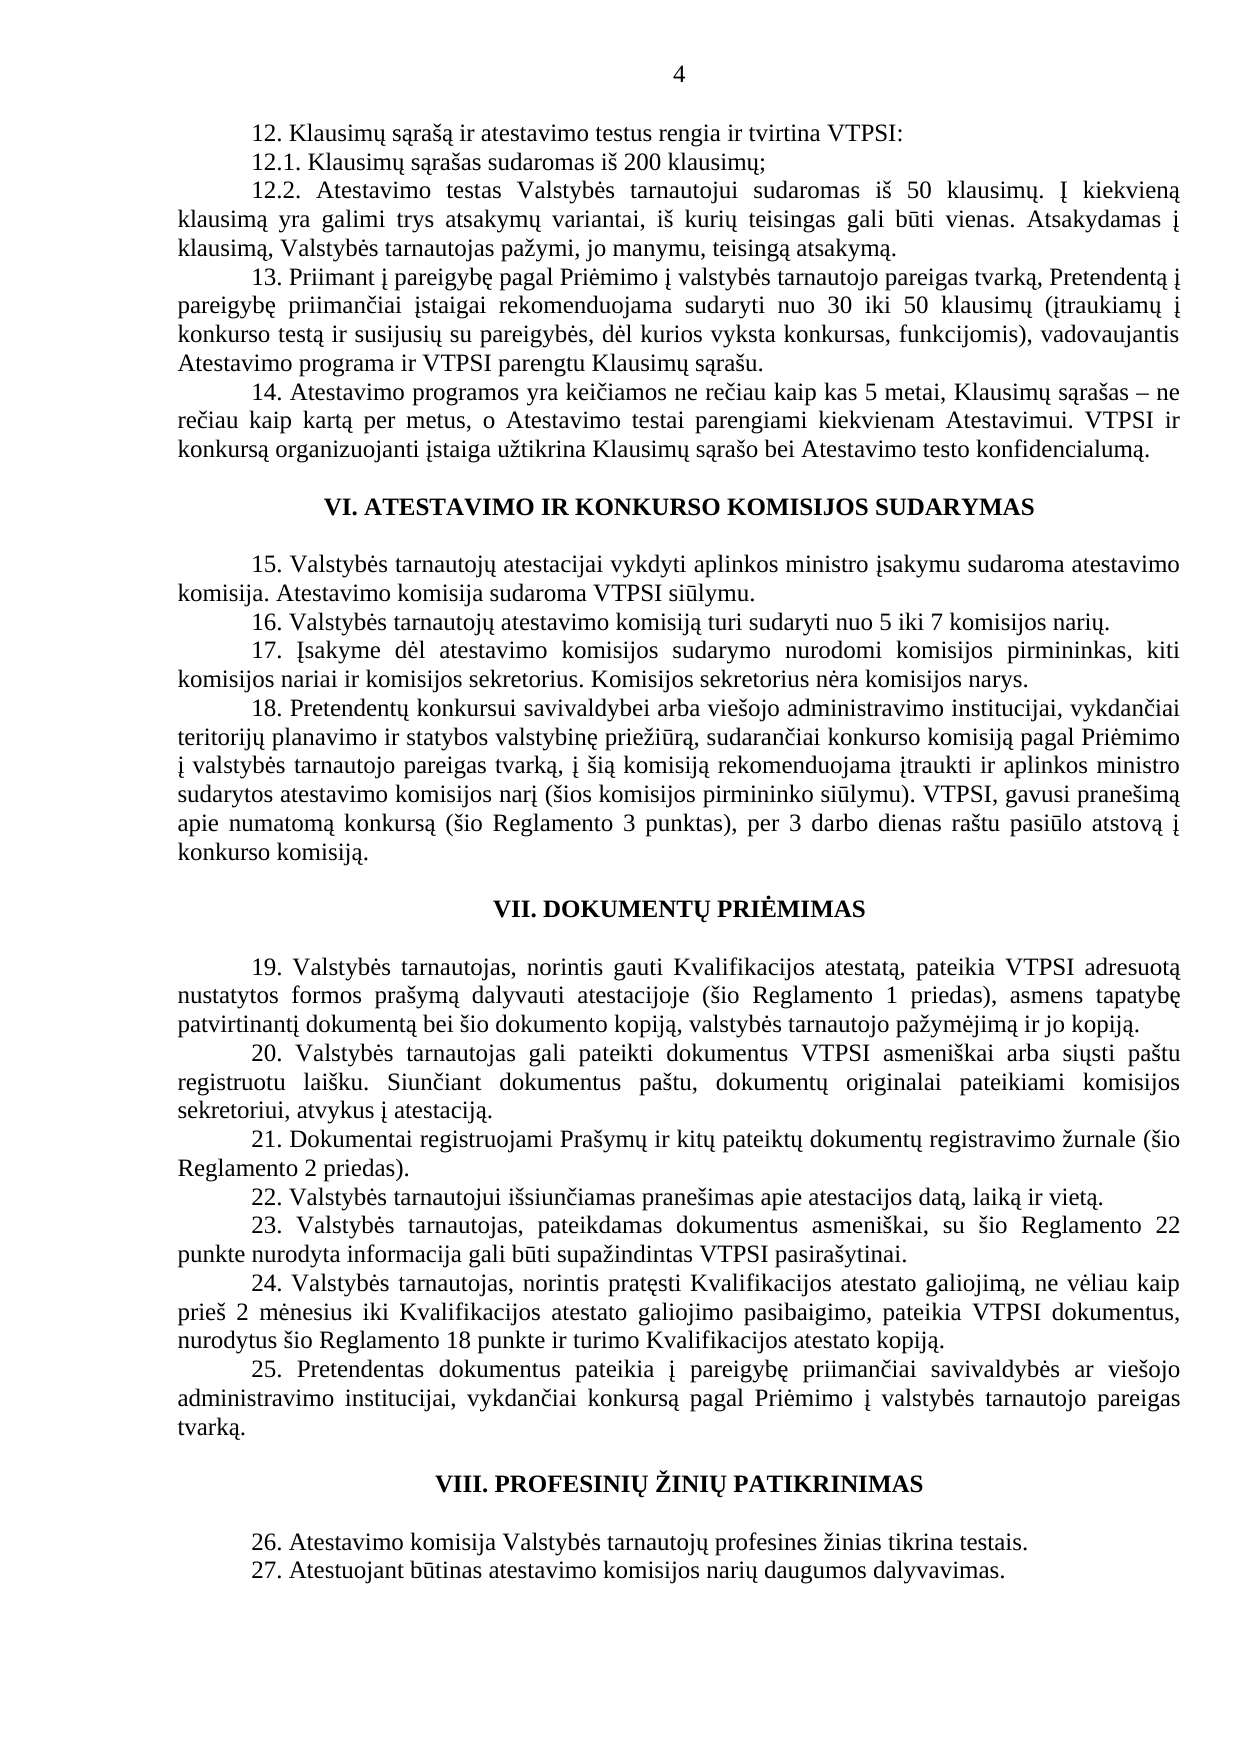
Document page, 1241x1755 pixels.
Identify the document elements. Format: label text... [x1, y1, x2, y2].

text 17. Įsakyme dėl atestavimo komisijos sudarymo nurodomi komisijos pirmininkas, kiti komisijos nariai ir komisijos sekretorius. Komisijos sekretorius nėra komisijos narys. [177, 636, 1181, 693]
text 21. Dokumentai registruojami Prašymų ir kitų pateiktų dokumentų registravimo žurnale (šio Reglamento 2 priedas). [177, 1124, 1181, 1182]
text VIII. PROFESINIŲ ŽINIŲ PATIKRINIMAS [177, 1469, 1181, 1498]
text 16. Valstybės tarnautojų atestavimo komisiją turi sudaryti nuo 5 iki 7 komisijos narių. [177, 607, 1181, 636]
text 12. Klausimų sąrašą ir atestavimo testus rengia ir tvirtina VTPSI: [177, 118, 1181, 147]
text 18. Pretendentų konkursui savivaldybei arba viešojo administravimo institucijai, vykdančiai teritorijų planavimo ir statybos valstybinę priežiūrą, sudarančiai konkurso komisiją pagal Priėmimo į valstybės tarnautojo pareigas tvarką, į šią komisiją rekomenduojama įtraukti ir aplinkos ministro sudarytos atestavimo komisijos narį (šios komisijos pirmininko siūlymu). VTPSI, gavusi pranešimą apie numatomą konkursą (šio Reglamento 3 punktas), per 3 darbo dienas raštu pasiūlo atstovą į konkurso komisiją. [177, 693, 1181, 866]
text 25. Pretendentas dokumentus pateikia į pareigybę priimančiai savivaldybės ar viešojo administravimo institucijai, vykdančiai konkursą pagal Priėmimo į valstybės tarnautojo pareigas tvarką. [177, 1354, 1181, 1441]
text 15. Valstybės tarnautojų atestacijai vykdyti aplinkos ministro įsakymu sudaroma atestavimo komisija. Atestavimo komisija sudaroma VTPSI siūlymu. [177, 549, 1181, 607]
text 12.2. Atestavimo testas Valstybės tarnautojui sudaromas iš 50 klausimų. Į kiekvieną klausimą yra galimi trys atsakymų variantai, iš kurių teisingas gali būti vienas. Atsakydamas į klausimą, Valstybės tarnautojas pažymi, jo manymu, teisingą atsakymą. [177, 176, 1181, 262]
text 12.1. Klausimų sąrašas sudaromas iš 200 klausimų; [177, 147, 1181, 176]
text 22. Valstybės tarnautojui išsiunčiamas pranešimas apie atestacijos datą, laiką ir vietą. [177, 1182, 1181, 1211]
text 24. Valstybės tarnautojas, norintis pratęsti Kvalifikacijos atestato galiojimą, ne vėliau kaip prieš 2 mėnesius iki Kvalifikacijos atestato galiojimo pasibaigimo, pateikia VTPSI dokumentus, nurodytus šio Reglamento 18 punkte ir turimo Kvalifikacijos atestato kopiją. [177, 1268, 1181, 1354]
text 14. Atestavimo programos yra keičiamos ne rečiau kaip kas 5 metai, Klausimų sąrašas – ne rečiau kaip kartą per metus, o Atestavimo testai parengiami kiekvienam Atestavimui. VTPSI ir konkursą organizuojanti įstaiga užtikrina Klausimų sąrašo bei Atestavimo testo konfidencialumą. [177, 377, 1181, 463]
text VII. DOKUMENTŲ PRIĖMIMAS [177, 894, 1181, 923]
text 26. Atestavimo komisija Valstybės tarnautojų profesines žinias tikrina testais. [177, 1527, 1181, 1556]
text 13. Priimant į pareigybę pagal Priėmimo į valstybės tarnautojo pareigas tvarką, Pretendentą į pareigybę priimančiai įstaigai rekomenduojama sudaryti nuo 30 iki 50 klausimų (įtraukiamų į konkurso testą ir susijusių su pareigybės, dėl kurios vyksta konkursas, funkcijomis), vadovaujantis Atestavimo programa ir VTPSI parengtu Klausimų sąrašu. [177, 262, 1181, 377]
text 27. Atestuojant būtinas atestavimo komisijos narių daugumos dalyvavimas. [177, 1556, 1181, 1584]
text 20. Valstybės tarnautojas gali pateikti dokumentus VTPSI asmeniškai arba siųsti paštu registruotu laišku. Siunčiant dokumentus paštu, dokumentų originalai pateikiami komisijos sekretoriui, atvykus į atestaciją. [177, 1038, 1181, 1124]
text 23. Valstybės tarnautojas, pateikdamas dokumentus asmeniškai, su šio Reglamento 22 punkte nurodyta informacija gali būti supažindintas VTPSI pasirašytinai. [177, 1211, 1181, 1268]
text 19. Valstybės tarnautojas, norintis gauti Kvalifikacijos atestatą, pateikia VTPSI adresuotą nustatytos formos prašymą dalyvauti atestacijoje (šio Reglamento 1 priedas), asmens tapatybę patvirtinantį dokumentą bei šio dokumento kopiją, valstybės tarnautojo pažymėjimą ir jo kopiją. [177, 952, 1181, 1038]
text VI. ATESTAVIMO IR KONKURSO KOMISIJOS SUDARYMAS [177, 492, 1181, 521]
